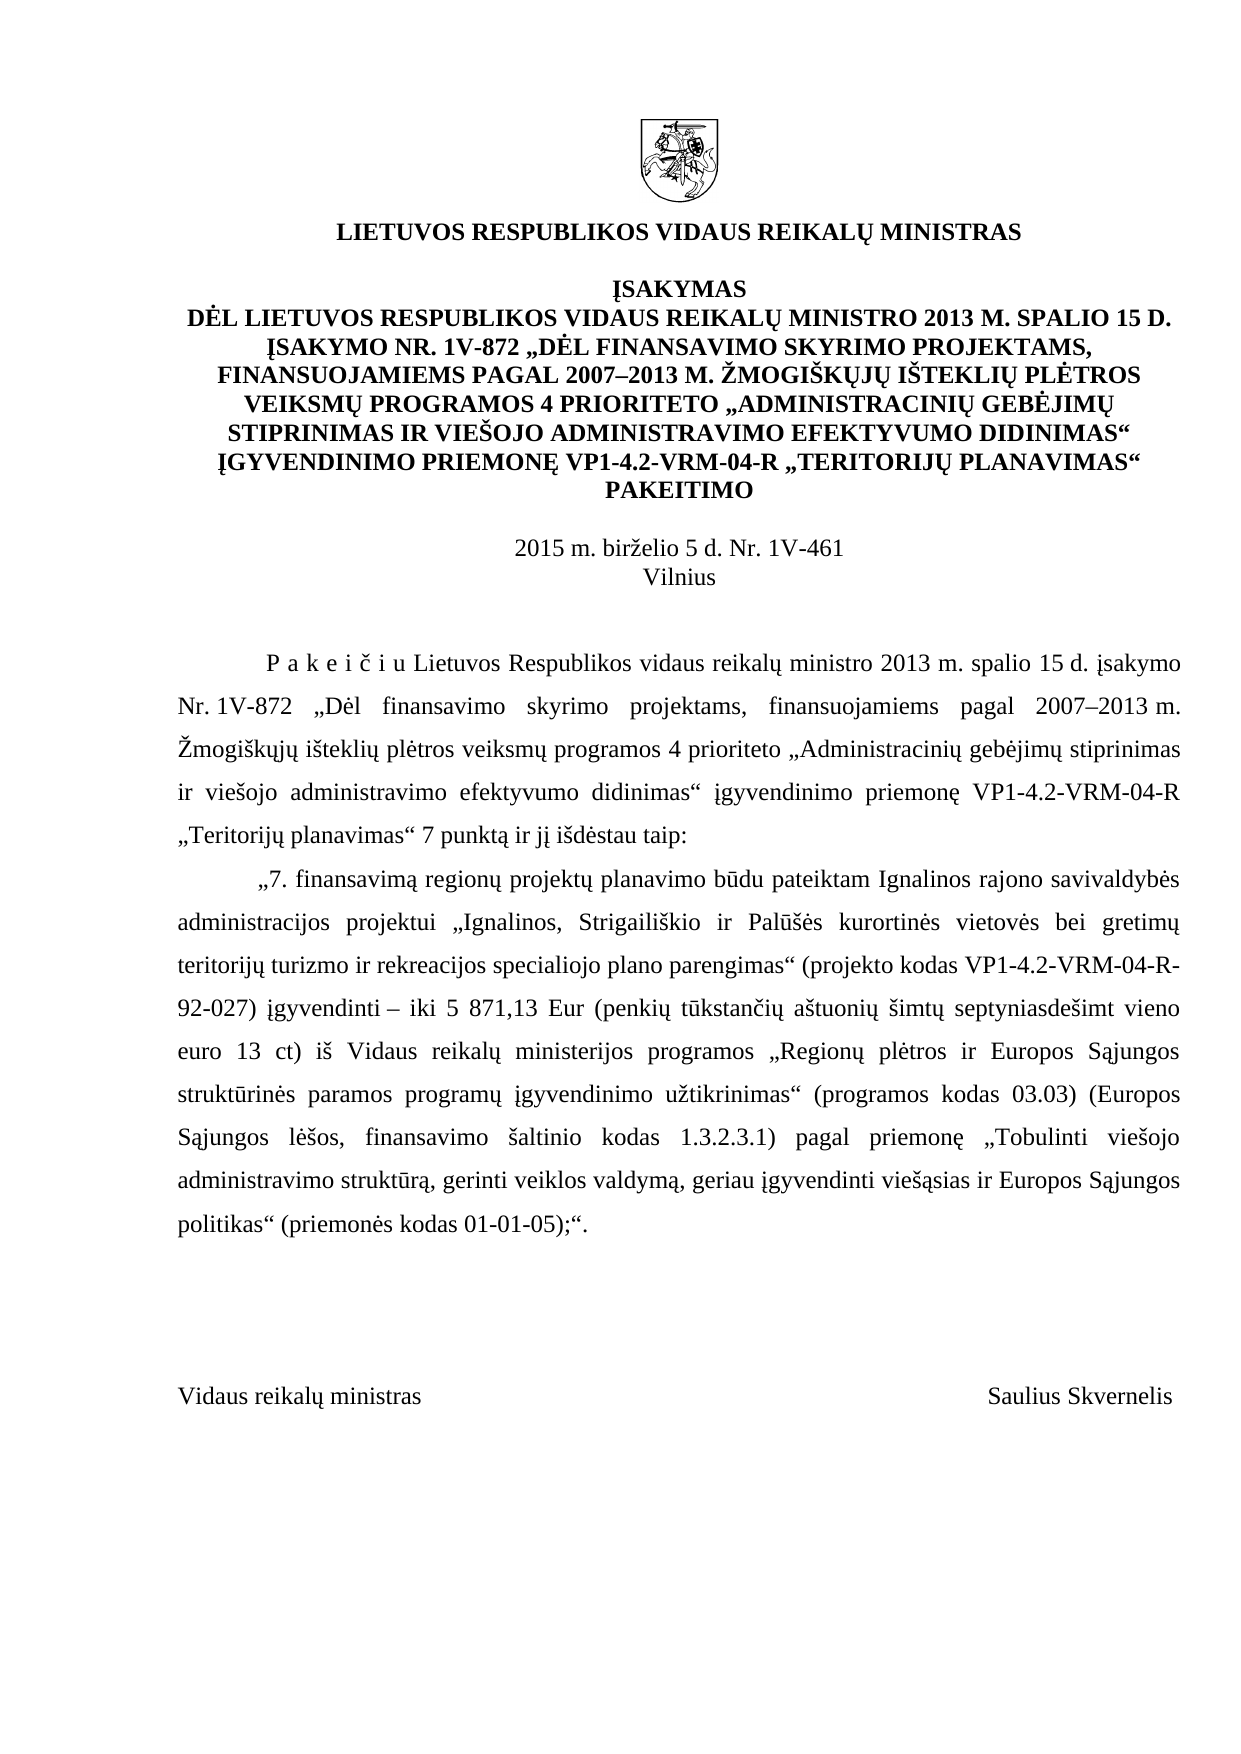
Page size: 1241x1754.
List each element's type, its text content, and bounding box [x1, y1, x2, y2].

text „7. finansavimą regionų projektų planavimo būdu pateiktam Ignalinos rajono savivaldybės administracijos projektui „Ignalinos, Strigailiškio ir Palūšės kurortinės vietovės bei gretimų teritorijų turizmo ir rekreacijos specialiojo plano parengimas“ (projekto kodas VP1-4.2-VRM-04-R-92-027) įgyvendinti – iki 5 871,13 Eur (penkių tūkstančių aštuonių šimtų septyniasdešimt vieno euro 13 ct) iš Vidaus reikalų ministerijos programos „Regionų plėtros ir Europos Sąjungos struktūrinės paramos programų įgyvendinimo užtikrinimas“ (programos kodas 03.03) (Europos Sąjungos lėšos, finansavimo šaltinio kodas 1.3.2.3.1) pagal priemonę „Tobulinti viešojo administravimo struktūrą, gerinti veiklos valdymą, geriau įgyvendinti viešąsias ir Europos Sąjungos politikas“ (priemonės kodas 01-01-05);“. [177, 864, 1181, 1237]
text LIETUVOS RESPUBLIKOS VIDAUS REIKALŲ MINISTRAS [177, 217, 1181, 246]
text P a k e i č i u Lietuvos Respublikos vidaus reikalų ministro 2013 m. spalio 15 d. įsakymo Nr. 1V-872 „Dėl finansavimo skyrimo projektams, finansuojamiems pagal 2007–2013 m. Žmogiškųjų išteklių plėtros veiksmų programos 4 prioriteto „Administracinių gebėjimų stiprinimas ir viešojo administravimo efektyvumo didinimas“ įgyvendinimo priemonę VP1-4.2-VRM-04-R „Teritorijų planavimas“ 7 punktą ir jį išdėstau taip: [177, 648, 1181, 849]
text Vilnius [177, 562, 1181, 591]
text DĖL Lietuvos Respublikos vidaus reikalų ministro 2013 m. spalio 15 d. įsakymo Nr. 1V-872 „DĖL FINANSAVIMO SKYRIMO PROJEKTams, FINANSUOJAMiems PAGAL 2007–2013 m. ŽMOGIŠKŲJŲ IŠTEKLIŲ PLĖTROs VEIKSMŲ PROGRAMOS 4 PRIORITETO „ADMINISTRACINIŲ GEBĖJIMŲ STIPRINIMAS IR VIEŠOJO ADMINISTRAVIMO EFEKTYVUMO DIDINIMAS“ ĮGYVENDINIMO PRIEMONĘ VP1-4.2-VRM-04-R „TERITORIJŲ PLANAVIMAS“ PAKEITIMO [177, 303, 1181, 504]
text Vidaus reikalų ministras Saulius Skvernelis [177, 1381, 1181, 1410]
text ĮSAKYMAS [177, 274, 1181, 303]
text 2015 m. birželio 5 d. Nr. 1V-461 [177, 533, 1181, 562]
